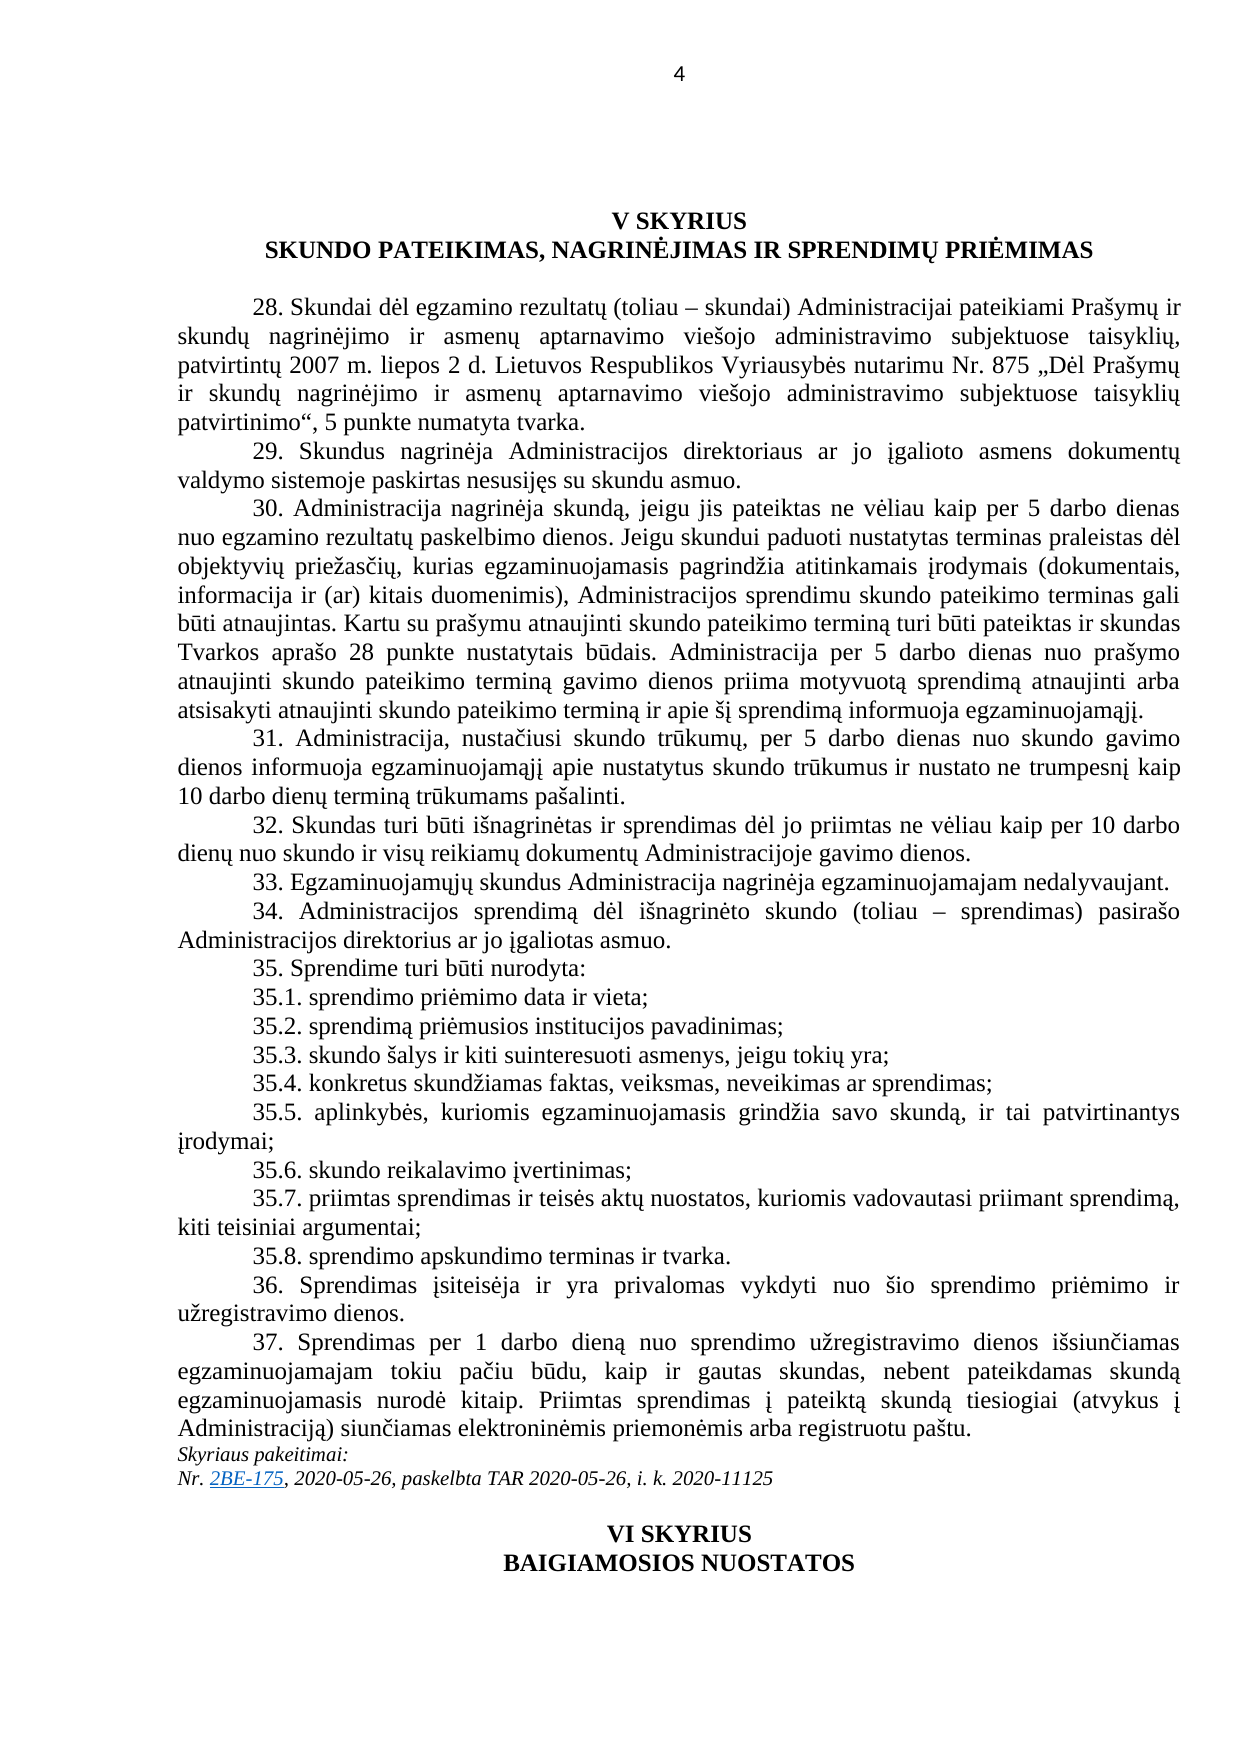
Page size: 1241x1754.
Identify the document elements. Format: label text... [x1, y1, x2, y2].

text 32. Skundas turi būti išnagrinėtas ir sprendimas dėl jo priimtas ne vėliau kaip per 10 darbo dienų nuo skundo ir visų reikiamų dokumentų Administracijoje gavimo dienos. [177, 810, 1181, 867]
text 35.4. konkretus skundžiamas faktas, veiksmas, neveikimas ar sprendimas; [177, 1068, 1181, 1097]
text 31. Administracija, nustačiusi skundo trūkumų, per 5 darbo dienas nuo skundo gavimo dienos informuoja egzaminuojamąjį apie nustatytus skundo trūkumus ir nustato ne trumpesnį kaip 10 darbo dienų terminą trūkumams pašalinti. [177, 723, 1181, 810]
text 37. Sprendimas per 1 darbo dieną nuo sprendimo užregistravimo dienos išsiunčiamas egzaminuojamajam tokiu pačiu būdu, kaip ir gautas skundas, nebent pateikdamas skundą egzaminuojamasis nurodė kitaip. Priimtas sprendimas į pateiktą skundą tiesiogiai (atvykus į Administraciją) siunčiamas elektroninėmis priemonėmis arba registruotu paštu. [177, 1327, 1181, 1442]
text 35.7. priimtas sprendimas ir teisės aktų nuostatos, kuriomis vadovautasi priimant sprendimą, kiti teisiniai argumentai; [177, 1183, 1181, 1241]
text 35.8. sprendimo apskundimo terminas ir tvarka. [177, 1241, 1181, 1270]
text Nr. 2BE-175, 2020-05-26, paskelbta TAR 2020-05-26, i. k. 2020-11125 [177, 1466, 1181, 1490]
text V SKYRIUS [177, 206, 1181, 235]
text 35.3. skundo šalys ir kiti suinteresuoti asmenys, jeigu tokių yra; [177, 1040, 1181, 1068]
text 35. Sprendime turi būti nurodyta: [177, 953, 1181, 982]
text 33. Egzaminuojamųjų skundus Administracija nagrinėja egzaminuojamajam nedalyvaujant. [177, 867, 1181, 896]
text Skyriaus pakeitimai: [177, 1442, 1181, 1466]
text 35.5. aplinkybės, kuriomis egzaminuojamasis grindžia savo skundą, ir tai patvirtinantys įrodymai; [177, 1097, 1181, 1155]
text 35.1. sprendimo priėmimo data ir vieta; [177, 982, 1181, 1011]
text 35.6. skundo reikalavimo įvertinimas; [177, 1155, 1181, 1183]
text 35.2. sprendimą priėmusios institucijos pavadinimas; [177, 1011, 1181, 1040]
text 34. Administracijos sprendimą dėl išnagrinėto skundo (toliau – sprendimas) pasirašo Administracijos direktorius ar jo įgaliotas asmuo. [177, 896, 1181, 953]
text SKUNDO PATEIKIMAS, NAGRINĖJIMAS IR SPRENDIMŲ PRIĖMIMAS [177, 235, 1181, 263]
text 30. Administracija nagrinėja skundą, jeigu jis pateiktas ne vėliau kaip per 5 darbo dienas nuo egzamino rezultatų paskelbimo dienos. Jeigu skundui paduoti nustatytas terminas praleistas dėl objektyvių priežasčių, kurias egzaminuojamasis pagrindžia atitinkamais įrodymais (dokumentais, informacija ir (ar) kitais duomenimis), Administracijos sprendimu skundo pateikimo terminas gali būti atnaujintas. Kartu su prašymu atnaujinti skundo pateikimo terminą turi būti pateiktas ir skundas Tvarkos aprašo 28 punkte nustatytais būdais. Administracija per 5 darbo dienas nuo prašymo atnaujinti skundo pateikimo terminą gavimo dienos priima motyvuotą sprendimą atnaujinti arba atsisakyti atnaujinti skundo pateikimo terminą ir apie šį sprendimą informuoja egzaminuojamąjį. [177, 493, 1181, 723]
text VI SKYRIUS [177, 1519, 1181, 1548]
text 29. Skundus nagrinėja Administracijos direktoriaus ar jo įgalioto asmens dokumentų valdymo sistemoje paskirtas nesusijęs su skundu asmuo. [177, 436, 1181, 493]
text 36. Sprendimas įsiteisėja ir yra privalomas vykdyti nuo šio sprendimo priėmimo ir užregistravimo dienos. [177, 1270, 1181, 1327]
text BAIGIAMOSIOS NUOSTATOS [177, 1548, 1181, 1577]
text 28. Skundai dėl egzamino rezultatų (toliau – skundai) Administracijai pateikiami Prašymų ir skundų nagrinėjimo ir asmenų aptarnavimo viešojo administravimo subjektuose taisyklių, patvirtintų 2007 m. liepos 2 d. Lietuvos Respublikos Vyriausybės nutarimu Nr. 875 „Dėl Prašymų ir skundų nagrinėjimo ir asmenų aptarnavimo viešojo administravimo subjektuose taisyklių patvirtinimo“, 5 punkte numatyta tvarka. [177, 292, 1181, 436]
